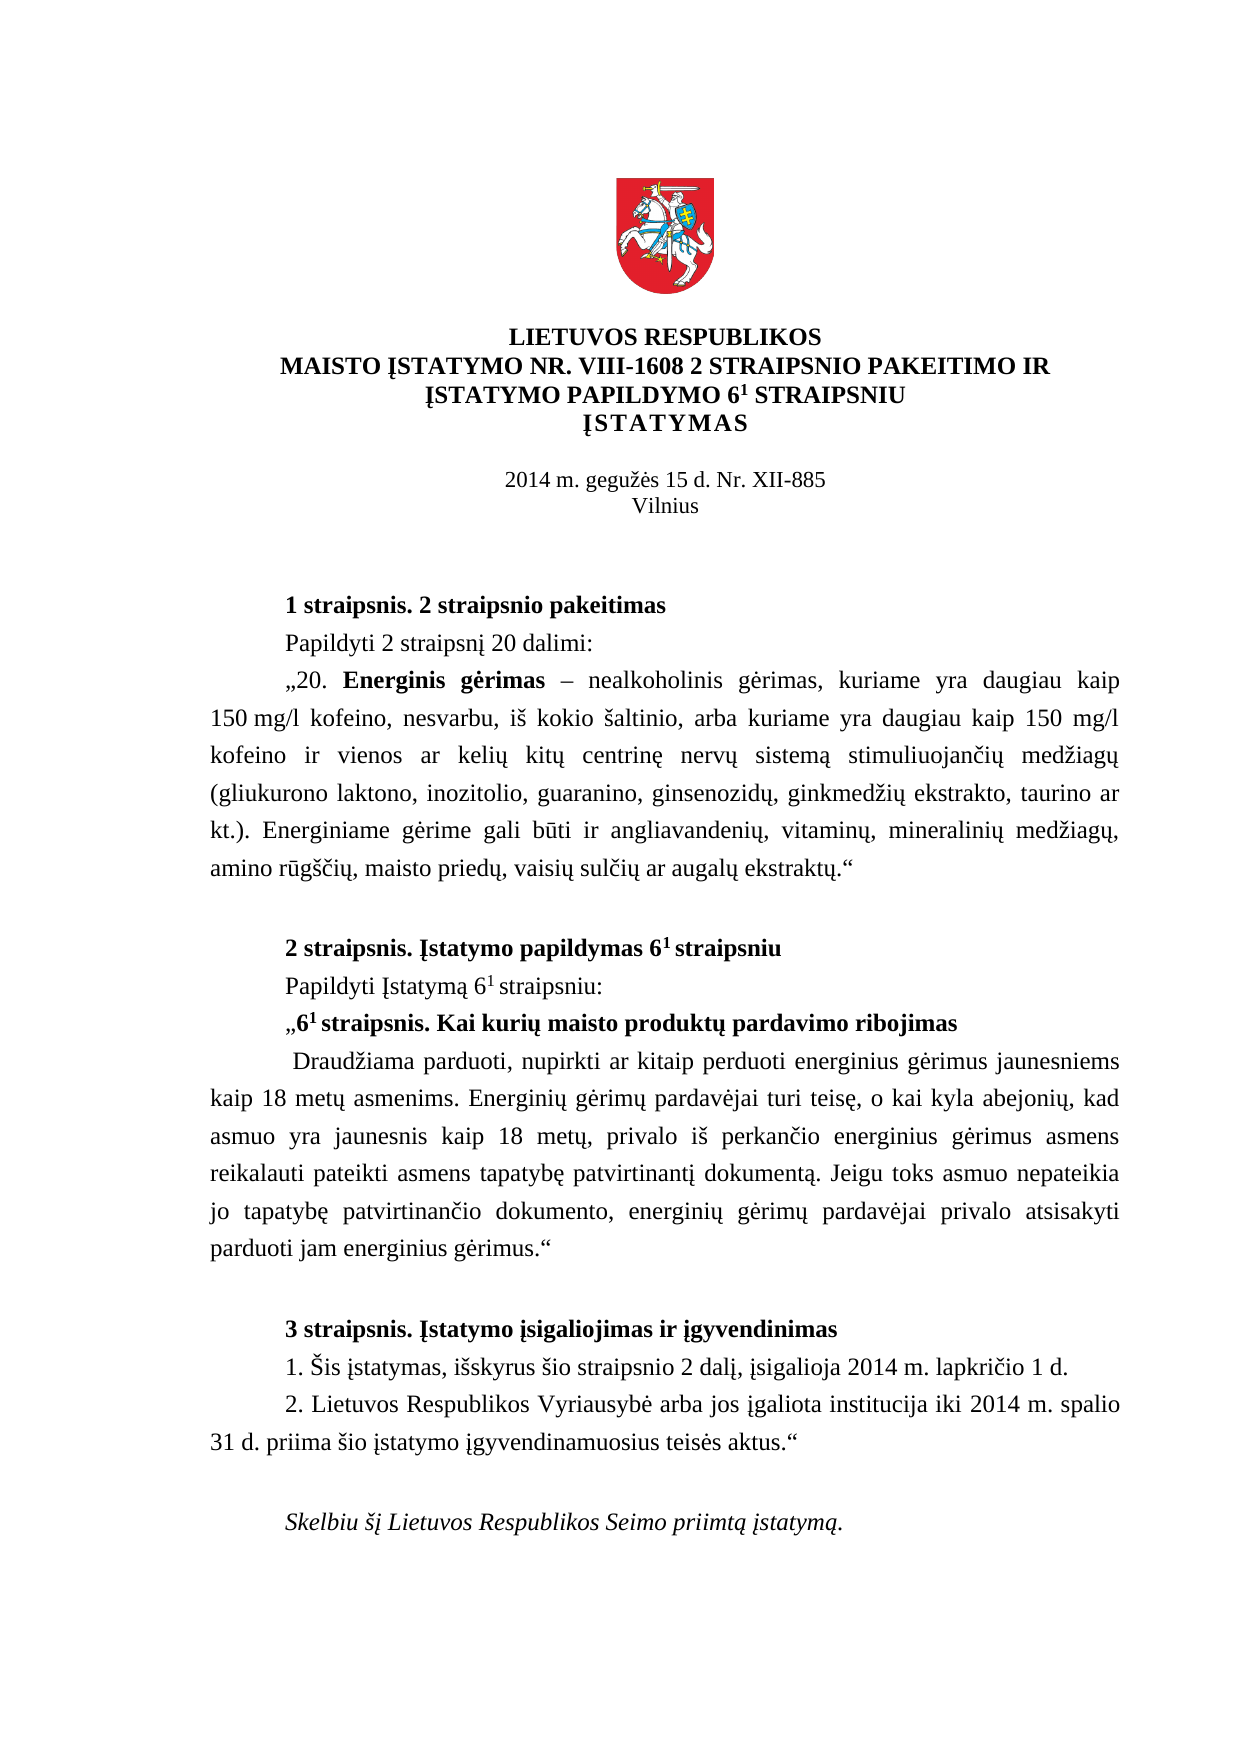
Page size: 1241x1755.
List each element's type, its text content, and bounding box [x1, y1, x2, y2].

text 2 straipsnis. Įstatymo papildymas 61 straipsniu [210, 925, 1120, 962]
text Skelbiu šį Lietuvos Respublikos Seimo priimtą įstatymą. [210, 1498, 1120, 1536]
text MAISTO ĮSTATYMO NR. VIII-1608 2 STRAIPSNIO PAKEITIMO IR ĮSTATYMO PAPILDYMO 61 STRAIPSNIU [210, 351, 1120, 408]
text Papildyti 2 straipsnį 20 dalimi: [210, 619, 1120, 657]
text Vilnius [210, 492, 1120, 519]
text Papildyti Įstatymą 61 straipsniu: [210, 962, 1120, 1000]
text 1. Šis įstatymas, išskyrus šio straipsnio 2 dalį, įsigalioja 2014 m. lapkričio 1 d. [210, 1343, 1120, 1380]
text LIETUVOS RESPUBLIKOS [210, 322, 1120, 351]
text 2. Lietuvos Respublikos Vyriausybė arba jos įgaliota institucija iki 2014 m. spalio 31 d. priima šio įstatymo įgyvendinamuosius teisės aktus.“ [210, 1380, 1120, 1455]
text „61 straipsnis. Kai kurių maisto produktų pardavimo ribojimas [210, 1000, 1120, 1037]
text 2014 m. gegužės 15 d. Nr. XII-885 [210, 466, 1120, 492]
text 3 straipsnis. Įstatymo įsigaliojimas ir įgyvendinimas [210, 1305, 1120, 1343]
text „20. Energinis gėrimas – nealkoholinis gėrimas, kuriame yra daugiau kaip 150 mg/l kofeino, nesvarbu, iš kokio šaltinio, arba kuriame yra daugiau kaip 150 mg/l kofeino ir vienos ar kelių kitų centrinę nervų sistemą stimuliuojančių medžiagų (gliukurono laktono, inozitolio, guaranino, ginsenozidų, ginkmedžių ekstrakto, taurino ar kt.). Energiniame gėrime gali būti ir angliavandenių, vitaminų, mineralinių medžiagų, amino rūgščių, maisto priedų, vaisių sulčių ar augalų ekstraktų.“ [210, 657, 1120, 882]
text Draudžiama parduoti, nupirkti ar kitaip perduoti energinius gėrimus jaunesniems kaip 18 metų asmenims. Energinių gėrimų pardavėjai turi teisę, o kai kyla abejonių, kad asmuo yra jaunesnis kaip 18 metų, privalo iš perkančio energinius gėrimus asmens reikalauti pateikti asmens tapatybę patvirtinantį dokumentą. Jeigu toks asmuo nepateikia jo tapatybę patvirtinančio dokumento, energinių gėrimų pardavėjai privalo atsisakyti parduoti jam energinius gėrimus.“ [210, 1037, 1120, 1262]
text 1 straipsnis. 2 straipsnio pakeitimas [210, 582, 1120, 619]
text ĮSTATYMAS [210, 408, 1120, 437]
